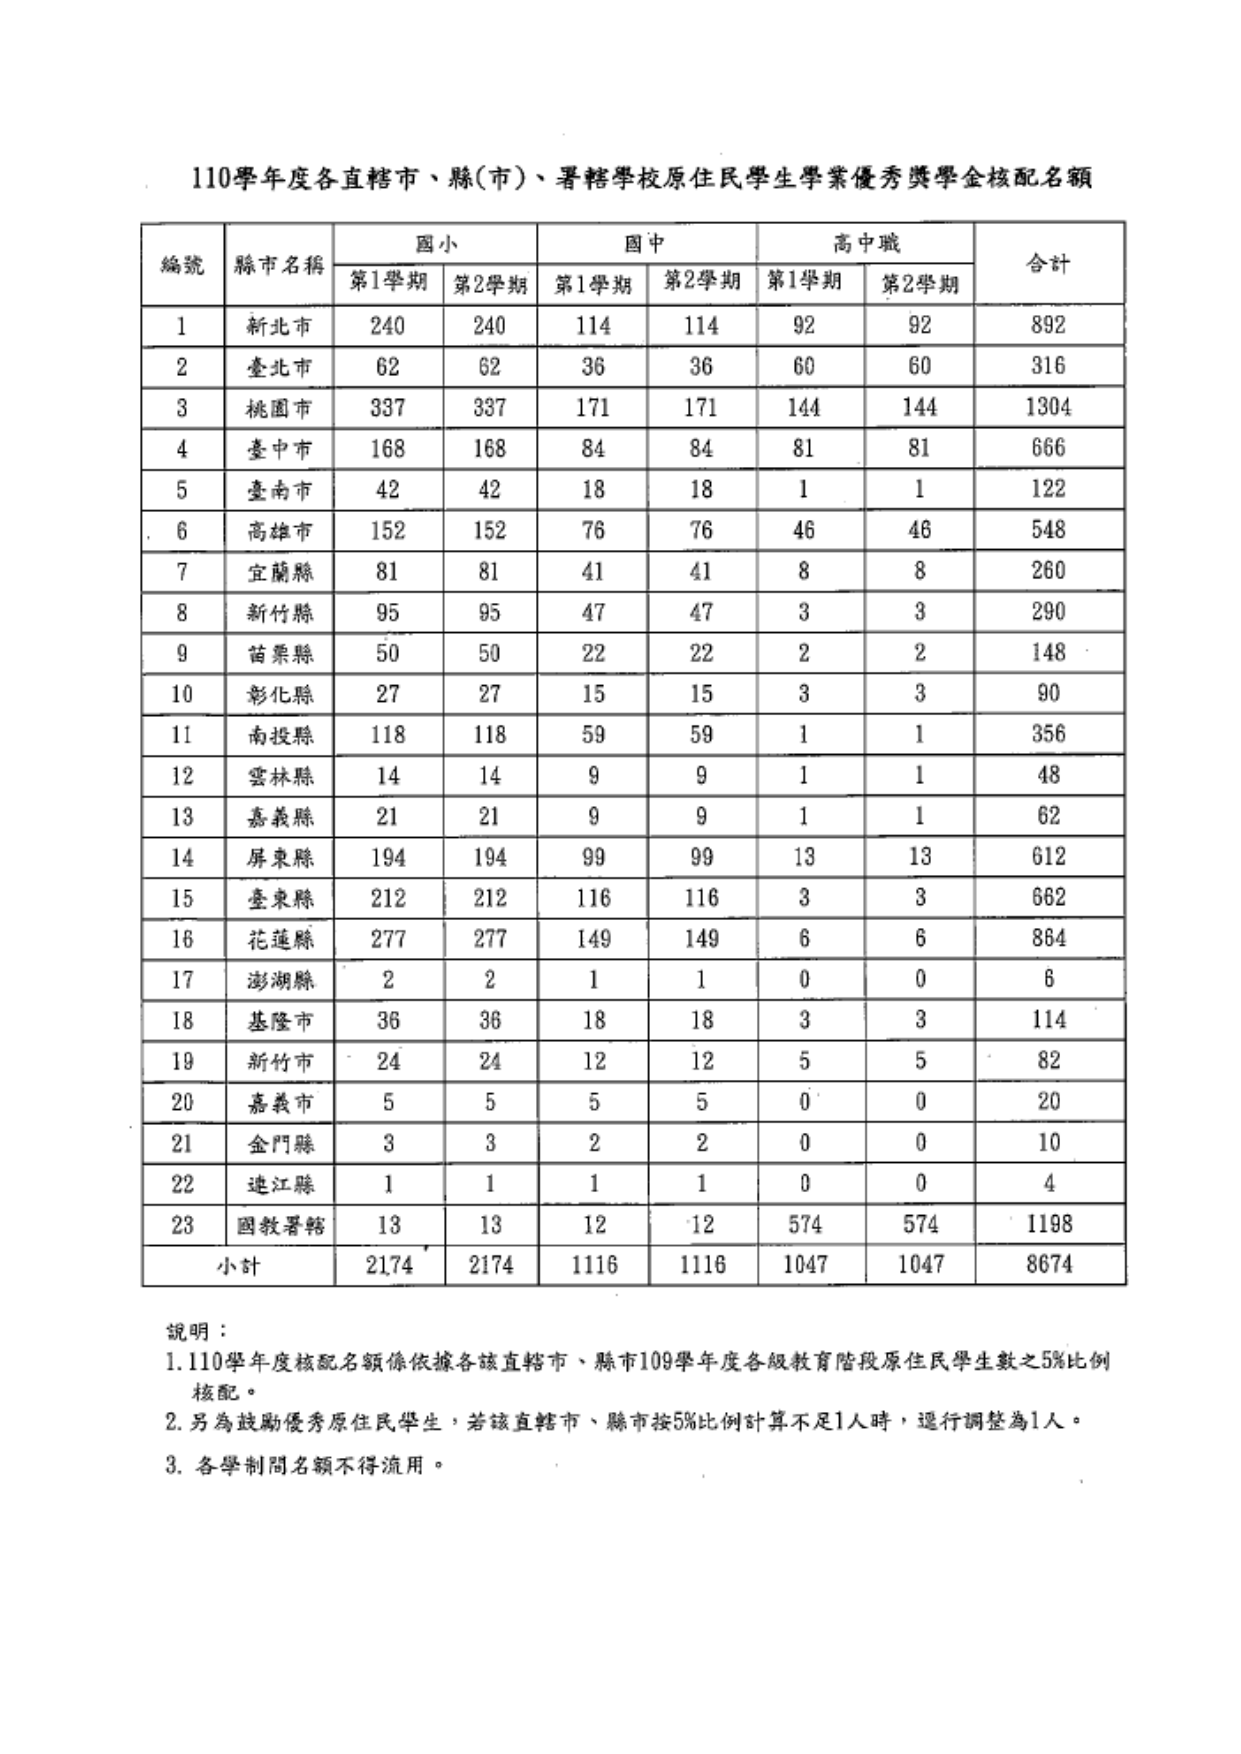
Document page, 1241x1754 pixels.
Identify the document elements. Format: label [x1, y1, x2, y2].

picture [109, 118, 1159, 1510]
